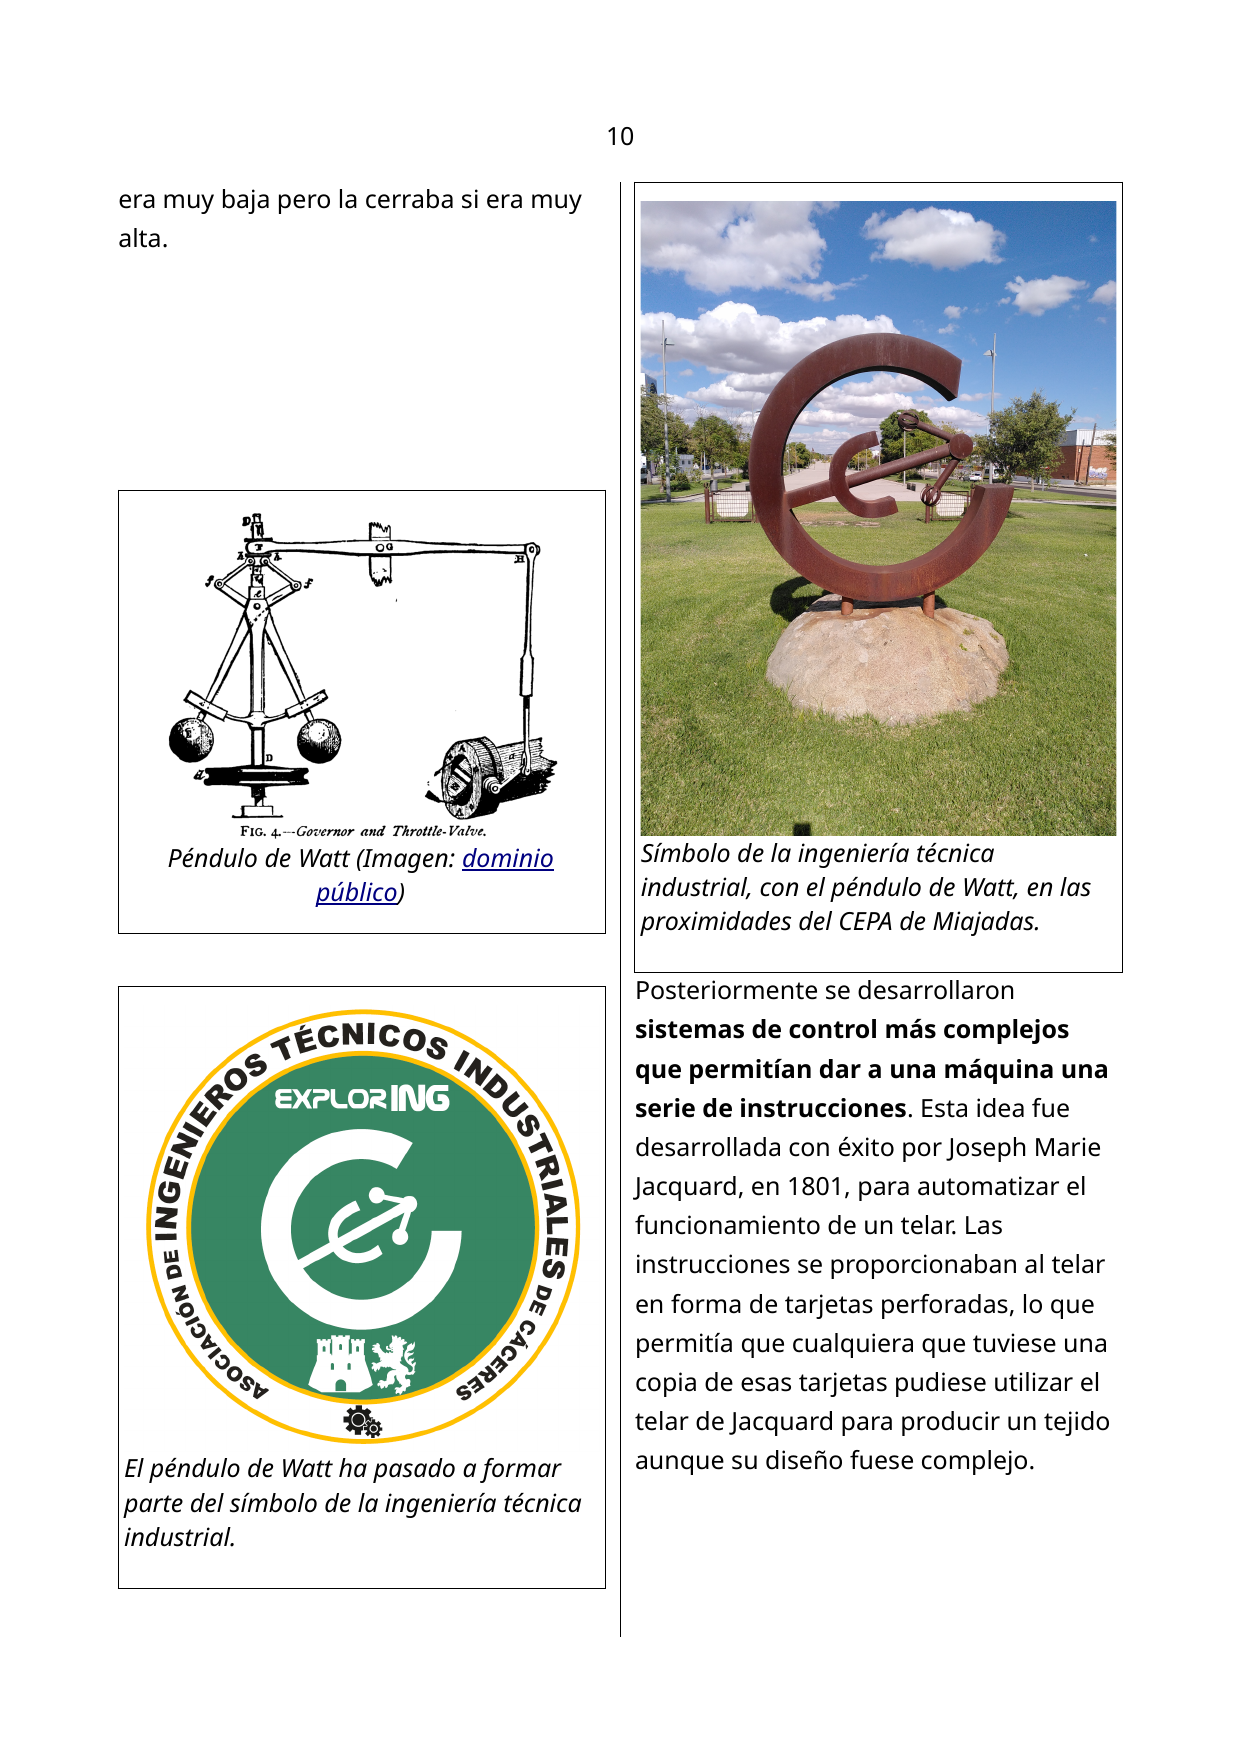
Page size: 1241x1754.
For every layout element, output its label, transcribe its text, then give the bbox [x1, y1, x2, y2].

table_header [119, 987, 605, 1588]
table_header [119, 491, 605, 932]
picture [640, 201, 1117, 836]
table_header [635, 183, 1122, 972]
text era muy baja pero la cerraba si era muy alta. [118, 182, 605, 255]
picture [123, 1005, 600, 1452]
text Posteriormente se desarrollaron sistemas de control más complejos que permitían dar a una máquina una serie de instrucciones. Esta idea fue desarrollada con éxito por Joseph Marie Jacquard, en 1801, para automatizar el funcionamiento de un telar. Las instrucciones se proporcionaban al telar en forma de tarjetas perforadas, lo que permitía que cualquiera que tuviese una copia de esas tarjetas pudiese utilizar el telar de Jacquard para producir un tejido aunque su diseño fuese complejo. [635, 973, 1122, 1477]
picture [161, 507, 562, 841]
